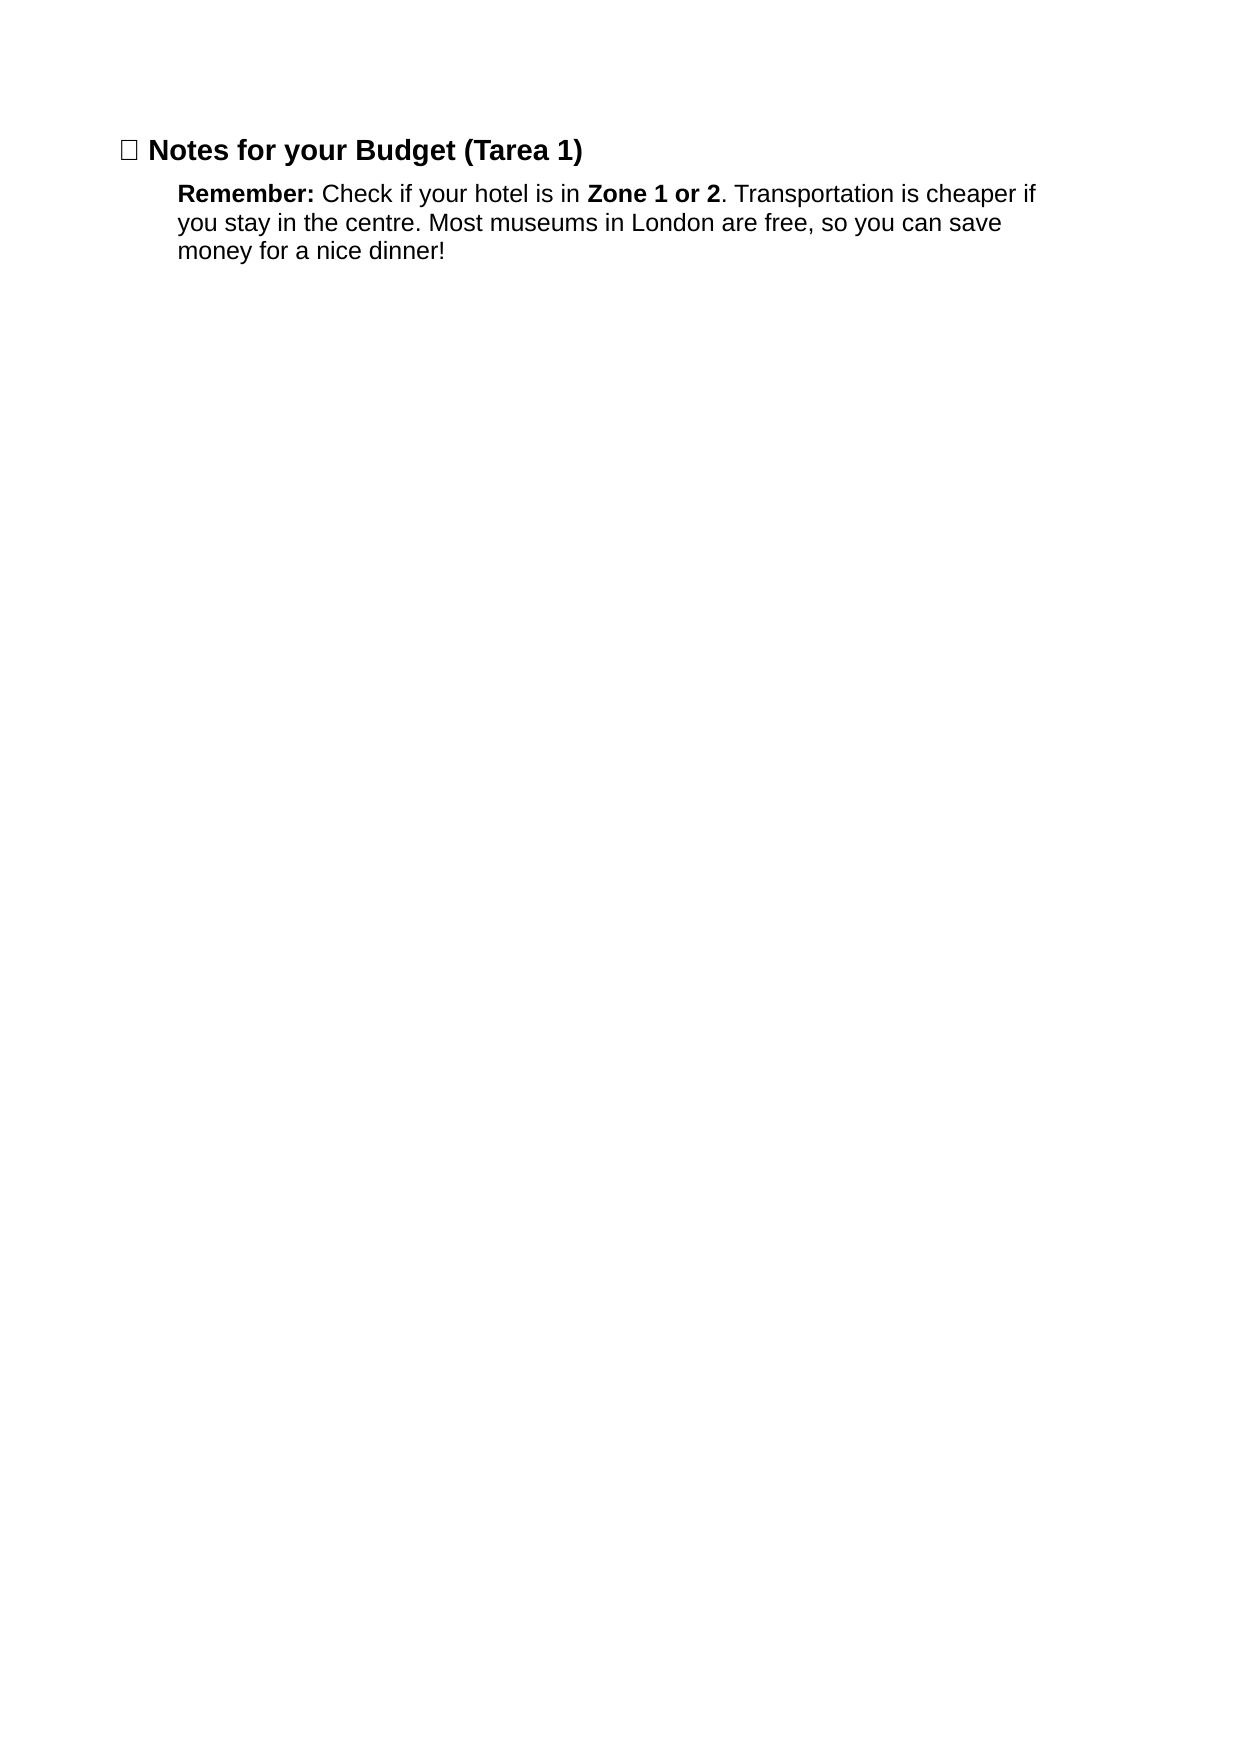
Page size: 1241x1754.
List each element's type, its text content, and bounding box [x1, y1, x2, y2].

text Remember: Check if your hotel is in Zone 1 or 2. Transportation is cheaper if you stay in the centre. Most museums in London are free, so you can save money for a nice dinner! [177, 179, 1063, 265]
subtitle 📝 Notes for your Budget (Tarea 1) [118, 133, 1122, 166]
